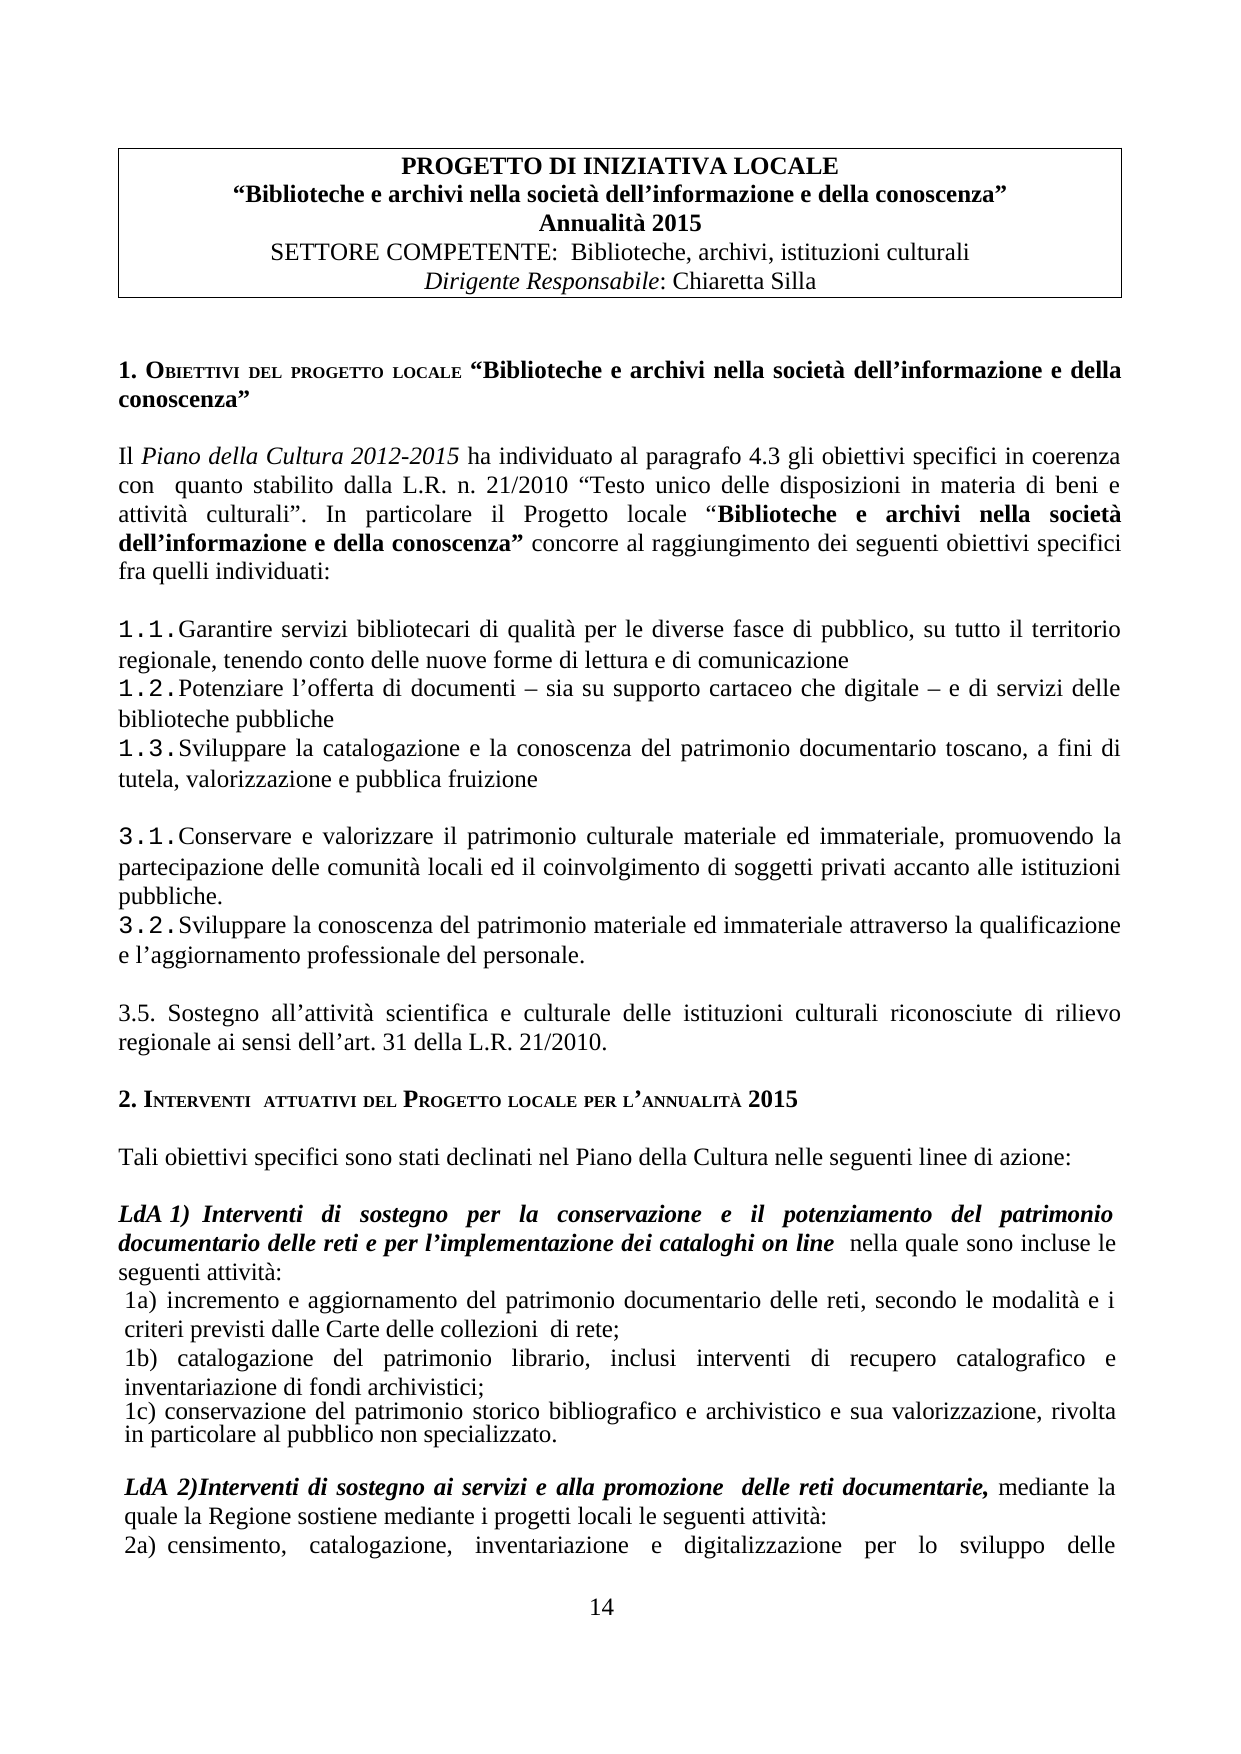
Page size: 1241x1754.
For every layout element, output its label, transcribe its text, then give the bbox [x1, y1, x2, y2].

text Dirigente Responsabile: Chiaretta Silla [119, 263, 1121, 297]
text Il Piano della Cultura 2012-2015 ha individuato al paragrafo 4.3 gli obiettivi specifici in coerenza con quanto stabilito dalla L.R. n. 21/2010 “Testo unico delle disposizioni in materia di beni e attività culturali”. In particolare il Progetto locale “Biblioteche e archivi nella società dell’informazione e della conoscenza” concorre al raggiungimento dei seguenti obiettivi specifici fra quelli individuati: [118, 441, 1122, 585]
text Tali obiettivi specifici sono stati declinati nel Piano della Cultura nelle seguenti linee di azione: [118, 1142, 1116, 1171]
list Potenziare l’offerta di documenti – sia su supporto cartaceo che digitale – e di servizi delle biblioteche pubbliche [118, 673, 1122, 733]
text 1b) catalogazione del patrimonio librario, inclusi interventi di recupero catalografico e inventariazione di fondi archivistici; [124, 1343, 1116, 1401]
text LdA 2)Interventi di sostegno ai servizi e alla promozione delle reti documentarie, mediante la quale la Regione sostiene mediante i progetti locali le seguenti attività: [124, 1472, 1116, 1530]
text 1c) conservazione del patrimonio storico bibliografico e archivistico e sua valorizzazione, rivolta in particolare al pubblico non specializzato. [124, 1401, 1116, 1447]
list Garantire servizi bibliotecari di qualità per le diverse fasce di pubblico, su tutto il territorio regionale, tenendo conto delle nuove forme di lettura e di comunicazione [118, 614, 1122, 673]
text 1. Obiettivi del progetto locale “Biblioteche e archivi nella società dell’informazione e della conoscenza” [118, 355, 1122, 413]
text 2a) censimento, catalogazione, inventariazione e digitalizzazione per lo sviluppo delle [124, 1530, 1116, 1559]
list Sviluppare la conoscenza del patrimonio materiale ed immateriale attraverso la qualificazione e l’aggiornamento professionale del personale. [118, 910, 1122, 969]
text SETTORE COMPETENTE: Biblioteche, archivi, istituzioni culturali [119, 234, 1121, 263]
text Annualità 2015 [119, 205, 1121, 234]
list Conservare e valorizzare il patrimonio culturale materiale ed immateriale, promuovendo la partecipazione delle comunità locali ed il coinvolgimento di soggetti privati accanto alle istituzioni pubbliche. [118, 821, 1122, 910]
text “Biblioteche e archivi nella società dell’informazione e della conoscenza” [119, 176, 1121, 205]
text 1a) incremento e aggiornamento del patrimonio documentario delle reti, secondo le modalità e i criteri previsti dalle Carte delle collezioni di rete; [124, 1286, 1116, 1343]
text PROGETTO DI INIZIATIVA LOCALE [119, 149, 1121, 176]
text 2. Interventi attuativi del Progetto locale per l’annualità 2015 [118, 1084, 1122, 1113]
text 3.5. Sostegno all’attività scientifica e culturale delle istituzioni culturali riconosciute di rilievo regionale ai sensi dell’art. 31 della L.R. 21/2010. [118, 998, 1122, 1056]
list Sviluppare la catalogazione e la conoscenza del patrimonio documentario toscano, a fini di tutela, valorizzazione e pubblica fruizione [118, 733, 1122, 793]
text LdA 1) Interventi di sostegno per la conservazione e il potenziamento del patrimonio documentario delle reti e per l’implementazione dei cataloghi on line nella quale sono incluse le seguenti attività: [118, 1199, 1116, 1286]
